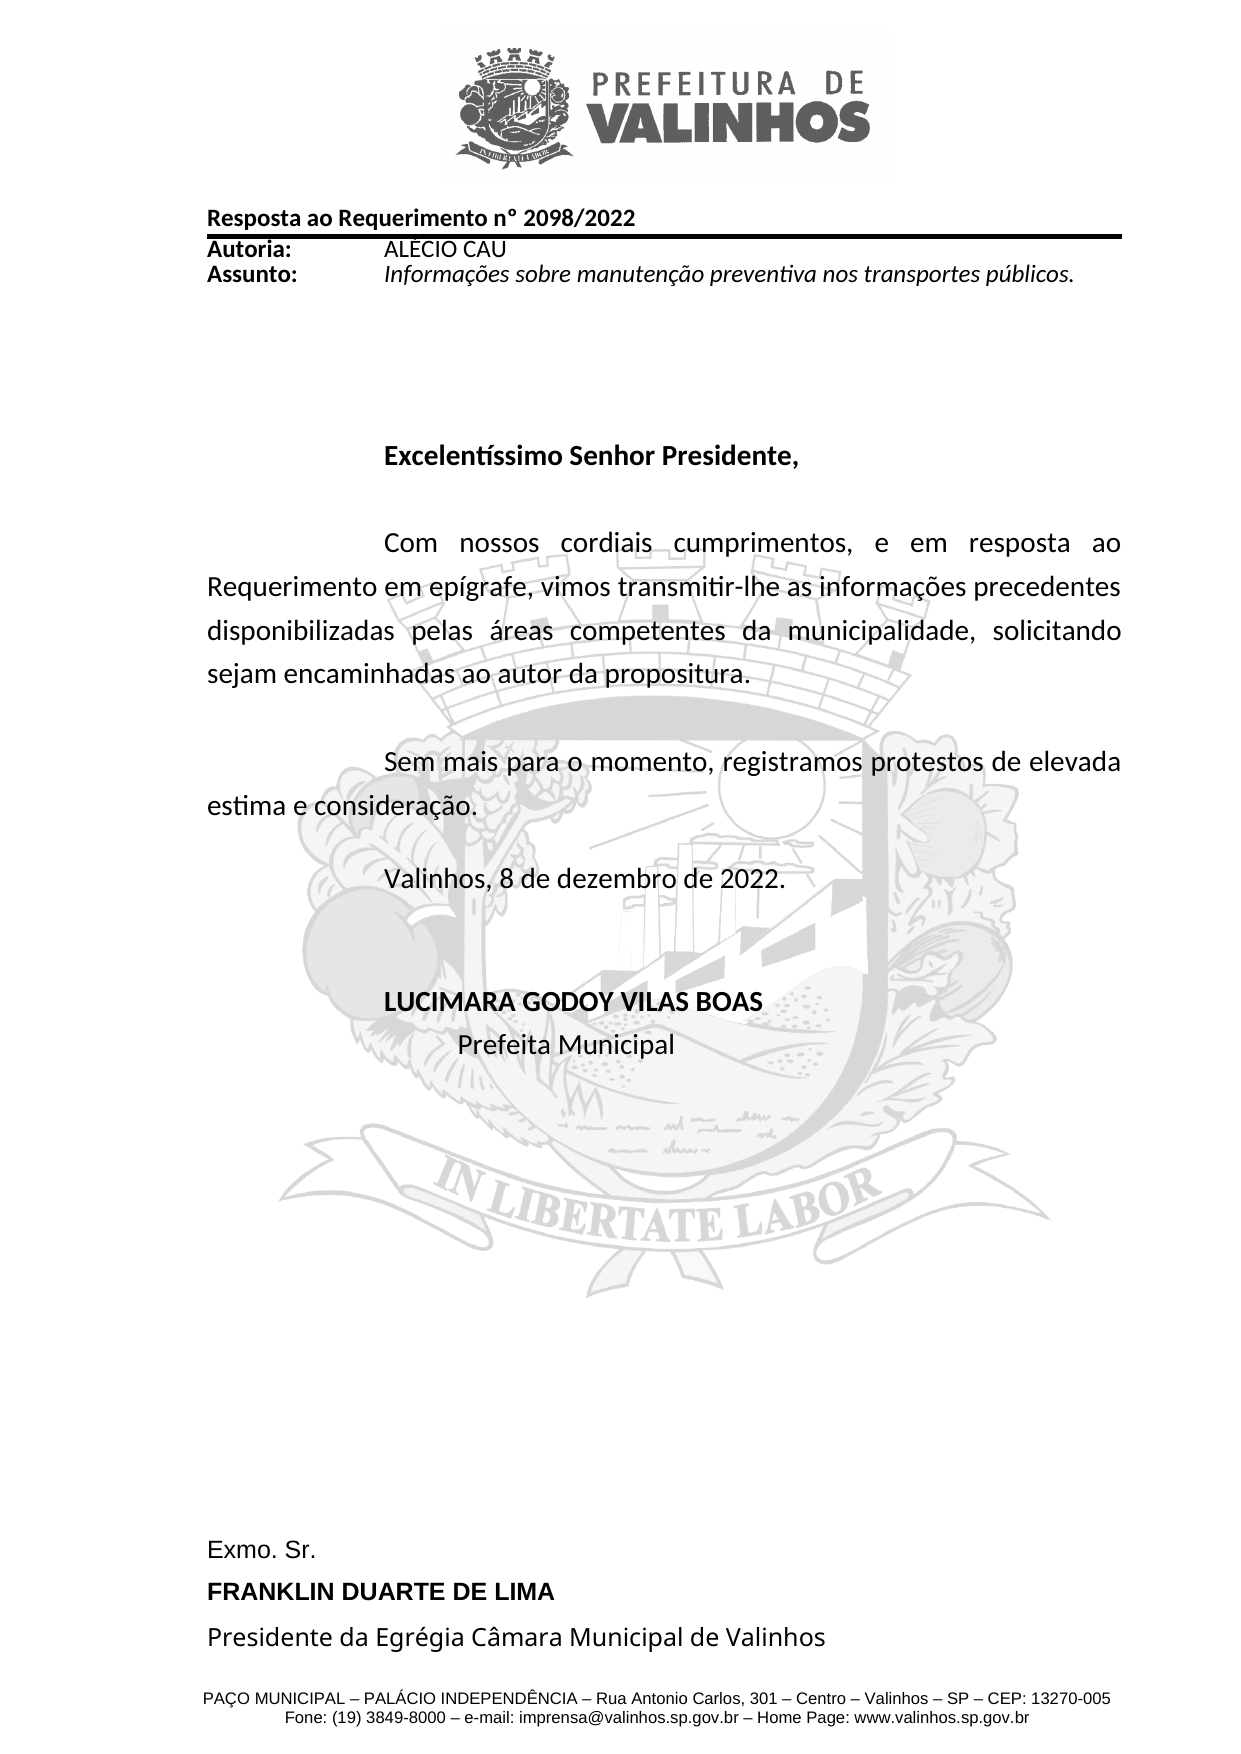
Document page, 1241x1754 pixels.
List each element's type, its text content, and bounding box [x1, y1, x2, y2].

text Excelentíssimo Senhor Presidente, [207, 443, 1122, 472]
picture [235, 506, 1094, 1342]
picture [438, 29, 891, 185]
picture [1090, 584, 1094, 594]
text Prefeita Municipal [1094, 1033, 1122, 1062]
text Valinhos, 8 de dezembro de 2022. [1094, 866, 1122, 895]
text Prefeita Municipal [207, 1033, 235, 1062]
text LUCIMARA GODOY VILAS BOAS [207, 989, 235, 1018]
text Sem mais para o momento, registramos protestos de elevada estima e consideração. [207, 749, 235, 822]
text Sem mais para o momento, registramos protestos de elevada estima e consideração. [1094, 749, 1122, 822]
text LUCIMARA GODOY VILAS BOAS [1094, 989, 1122, 1018]
text Valinhos, 8 de dezembro de 2022. [207, 866, 235, 895]
